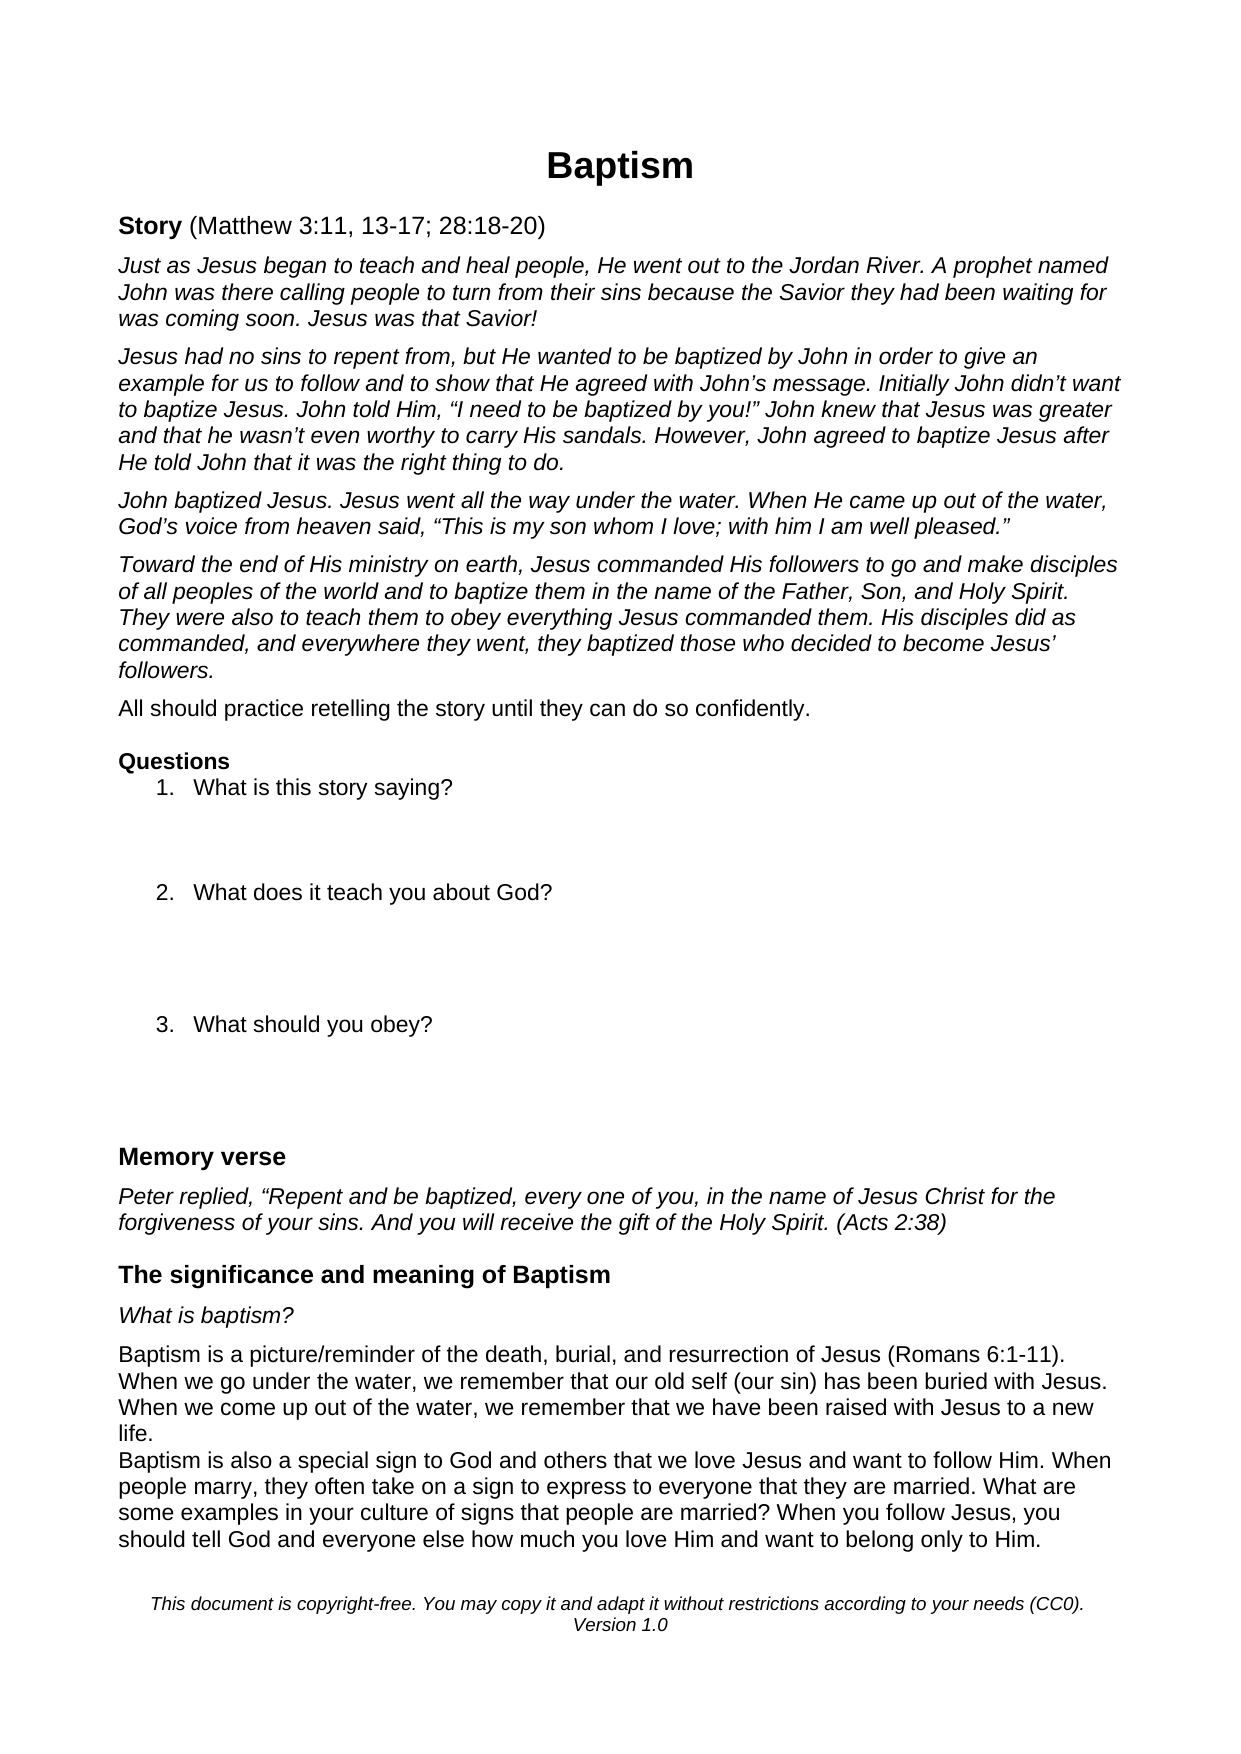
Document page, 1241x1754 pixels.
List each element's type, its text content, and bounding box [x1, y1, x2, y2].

text Questions [118, 748, 1122, 774]
text What is baptism? [118, 1302, 1122, 1328]
subtitle Memory verse [118, 1142, 1122, 1170]
subtitle Story (Matthew 3:11, 13-17; 28:18-20) [118, 211, 1122, 240]
list What does it teach you about God? [156, 879, 1122, 906]
text Jesus had no sins to repent from, but He wanted to be baptized by John in order to give an example for us to follow and to show that He agreed with John’s message. Initially John didn’t want to baptize Jesus. John told Him, “I need to be baptized by you!” John knew that Jesus was greater and that he wasn’t even worthy to carry His sandals. However, John agreed to baptize Jesus after He told John that it was the right thing to do. [118, 343, 1122, 475]
text Peter replied, “Repent and be baptized, every one of you, in the name of Jesus Christ for the forgiveness of your sins. And you will receive the gift of the Holy Spirit. (Acts 2:38) [118, 1183, 1122, 1236]
list What is this story saying? [156, 774, 1122, 800]
text John baptized Jesus. Jesus went all the way under the water. When He came up out of the water, God’s voice from heaven said, “This is my son whom I love; with him I am well pleased.” [118, 487, 1122, 539]
subtitle Baptism [118, 143, 1122, 186]
list What should you obey? [156, 1011, 1122, 1037]
text Baptism is also a special sign to God and others that we love Jesus and want to follow Him. When people marry, they often take on a sign to express to everyone that they are married. What are some examples in your culture of signs that people are married? When you follow Jesus, you should tell God and everyone else how much you love Him and want to belong only to Him. [118, 1447, 1122, 1552]
text All should practice retelling the story until they can do so confidently. [118, 695, 1122, 721]
text Baptism is a picture/reminder of the death, burial, and resurrection of Jesus (Romans 6:1-11). When we go under the water, we remember that our old self (our sin) has been buried with Jesus. When we come up out of the water, we remember that we have been raised with Jesus to a new life. [118, 1341, 1122, 1447]
text Just as Jesus began to teach and heal people, He went out to the Jordan River. A prophet named John was there calling people to turn from their sins because the Savior they had been waiting for was coming soon. Jesus was that Savior! [118, 252, 1122, 332]
text Toward the end of His ministry on earth, Jesus commanded His followers to go and make disciples of all peoples of the world and to baptize them in the name of the Father, Son, and Holy Spirit. They were also to teach them to obey everything Jesus commanded them. His disciples did as commanded, and everywhere they went, they baptized those who decided to become Jesus’ followers. [118, 551, 1122, 683]
subtitle The significance and meaning of Baptism [118, 1261, 1122, 1289]
